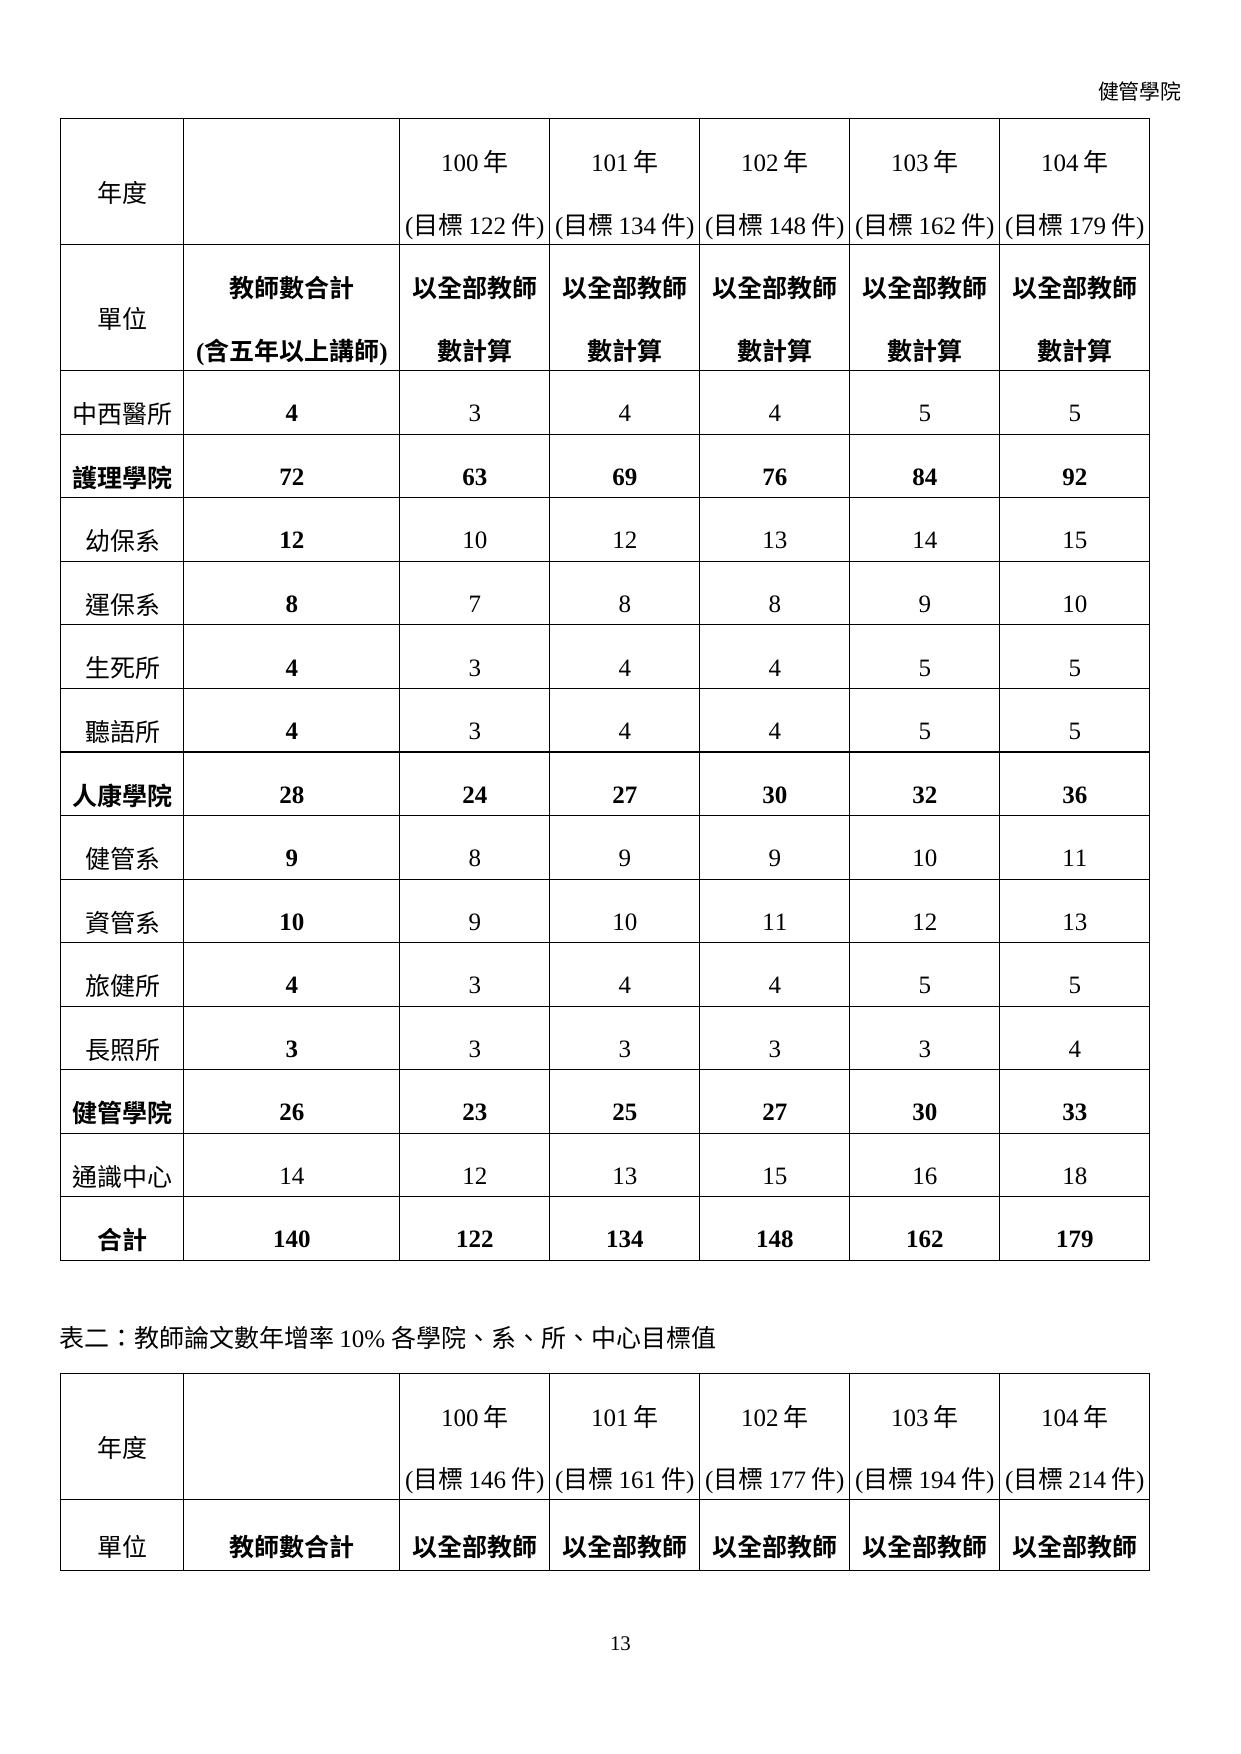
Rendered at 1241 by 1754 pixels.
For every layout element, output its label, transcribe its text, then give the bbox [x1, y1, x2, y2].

table_cell 長照所 [61, 1007, 183, 1069]
table_cell 13 [1000, 880, 1149, 942]
table_header [184, 1374, 399, 1499]
table_header 100年 (目標122件) [400, 119, 549, 244]
table_header 104年 (目標179件) [1000, 119, 1149, 244]
table_header 年度 [61, 119, 183, 244]
table_cell 9 [550, 816, 699, 878]
table_cell 15 [1000, 498, 1149, 561]
table_cell 4 [700, 625, 849, 688]
table_cell 5 [1000, 371, 1149, 434]
table_header 103年 (目標194件) [850, 1374, 999, 1499]
table_cell 24 [400, 753, 549, 815]
table_cell 幼保系 [61, 498, 183, 561]
table_cell 3 [400, 371, 549, 434]
table_cell 8 [700, 562, 849, 624]
table_cell 25 [550, 1070, 699, 1133]
table_cell 4 [550, 689, 699, 751]
table_cell 4 [184, 371, 399, 434]
table_header 103年 (目標162件) [850, 119, 999, 244]
table_cell 72 [184, 435, 399, 497]
table_cell 9 [700, 816, 849, 878]
table_cell 4 [184, 689, 399, 751]
table_cell 以全部教師 [400, 1500, 549, 1570]
table_cell 5 [1000, 689, 1149, 751]
table_cell 10 [400, 498, 549, 561]
table_cell 單位 [61, 1500, 183, 1570]
table_cell 3 [400, 625, 549, 688]
table_cell 8 [184, 562, 399, 624]
table_cell 5 [1000, 943, 1149, 1006]
table_cell 3 [184, 1007, 399, 1069]
table_cell 3 [400, 689, 549, 751]
table_cell 以全部教師數計算 [700, 245, 849, 370]
table_cell 7 [400, 562, 549, 624]
table_cell 12 [850, 880, 999, 942]
table_cell 健管系 [61, 816, 183, 878]
table_cell 以全部教師 [550, 1500, 699, 1570]
table_cell 27 [550, 753, 699, 815]
table_cell 生死所 [61, 625, 183, 688]
table_cell 122 [400, 1197, 549, 1260]
table_cell 運保系 [61, 562, 183, 624]
table_cell 12 [184, 498, 399, 561]
table_cell 148 [700, 1197, 849, 1260]
table_cell 134 [550, 1197, 699, 1260]
table_cell 5 [850, 943, 999, 1006]
table_header 100年 (目標146件) [400, 1374, 549, 1499]
table_cell 30 [850, 1070, 999, 1133]
table_header [184, 119, 399, 244]
table_cell 8 [550, 562, 699, 624]
table_cell 9 [400, 880, 549, 942]
table_cell 合計 [61, 1197, 183, 1260]
table_cell 16 [850, 1134, 999, 1196]
table_cell 4 [550, 943, 699, 1006]
table_cell 以全部教師數計算 [1000, 245, 1149, 370]
table_header 102年 (目標177件) [700, 1374, 849, 1499]
table_cell 以全部教師 [1000, 1500, 1149, 1570]
table_cell 14 [184, 1134, 399, 1196]
table_cell 教師數合計 [184, 1500, 399, 1570]
table_cell 以全部教師 [700, 1500, 849, 1570]
table_cell 人康學院 [61, 753, 183, 815]
table_cell 12 [550, 498, 699, 561]
table_cell 26 [184, 1070, 399, 1133]
table_cell 護理學院 [61, 435, 183, 497]
table_cell 3 [850, 1007, 999, 1069]
table_header 104年 (目標214件) [1000, 1374, 1149, 1499]
text 表二：教師論文數年增率10% 各學院、系、所、中心目標值 [59, 1318, 1181, 1354]
table_cell 3 [700, 1007, 849, 1069]
table_cell 單位 [61, 245, 183, 370]
table_cell 12 [400, 1134, 549, 1196]
table_cell 76 [700, 435, 849, 497]
table_cell 13 [550, 1134, 699, 1196]
table_cell 4 [700, 943, 849, 1006]
table_cell 聽語所 [61, 689, 183, 751]
table_cell 8 [400, 816, 549, 878]
table_cell 4 [184, 625, 399, 688]
table_cell 以全部教師數計算 [400, 245, 549, 370]
table_cell 以全部教師 [850, 1500, 999, 1570]
table_cell 11 [700, 880, 849, 942]
table_cell 4 [184, 943, 399, 1006]
table_header 年度 [61, 1374, 183, 1499]
table_cell 18 [1000, 1134, 1149, 1196]
table_cell 14 [850, 498, 999, 561]
table_cell 4 [700, 371, 849, 434]
table_cell 資管系 [61, 880, 183, 942]
table_cell 旅健所 [61, 943, 183, 1006]
table_cell 179 [1000, 1197, 1149, 1260]
table_cell 36 [1000, 753, 1149, 815]
table_cell 84 [850, 435, 999, 497]
table_cell 9 [850, 562, 999, 624]
table_cell 中西醫所 [61, 371, 183, 434]
table_cell 15 [700, 1134, 849, 1196]
table_cell 以全部教師數計算 [850, 245, 999, 370]
table_cell 4 [550, 371, 699, 434]
table_cell 92 [1000, 435, 1149, 497]
table_cell 教師數合計 (含五年以上講師) [184, 245, 399, 370]
table_cell 63 [400, 435, 549, 497]
table_cell 140 [184, 1197, 399, 1260]
table_cell 3 [550, 1007, 699, 1069]
table_cell 3 [400, 1007, 549, 1069]
table_cell 4 [700, 689, 849, 751]
table_cell 10 [850, 816, 999, 878]
table_cell 4 [550, 625, 699, 688]
table_cell 5 [850, 689, 999, 751]
table_cell 以全部教師數計算 [550, 245, 699, 370]
table_cell 30 [700, 753, 849, 815]
table_cell 3 [400, 943, 549, 1006]
table_header 102年 (目標148件) [700, 119, 849, 244]
table_cell 23 [400, 1070, 549, 1133]
table_cell 5 [850, 625, 999, 688]
table_cell 11 [1000, 816, 1149, 878]
table_cell 健管學院 [61, 1070, 183, 1133]
table_cell 9 [184, 816, 399, 878]
table_cell 162 [850, 1197, 999, 1260]
table_cell 33 [1000, 1070, 1149, 1133]
table_cell 28 [184, 753, 399, 815]
table_header 101年 (目標161件) [550, 1374, 699, 1499]
table_cell 27 [700, 1070, 849, 1133]
table_cell 5 [1000, 625, 1149, 688]
table_cell 10 [184, 880, 399, 942]
table_cell 10 [1000, 562, 1149, 624]
table_cell 69 [550, 435, 699, 497]
table_header 101年 (目標134件) [550, 119, 699, 244]
table_cell 13 [700, 498, 849, 561]
table_cell 10 [550, 880, 699, 942]
table_cell 通識中心 [61, 1134, 183, 1196]
table_cell 5 [850, 371, 999, 434]
table_cell 32 [850, 753, 999, 815]
table_cell 4 [1000, 1007, 1149, 1069]
